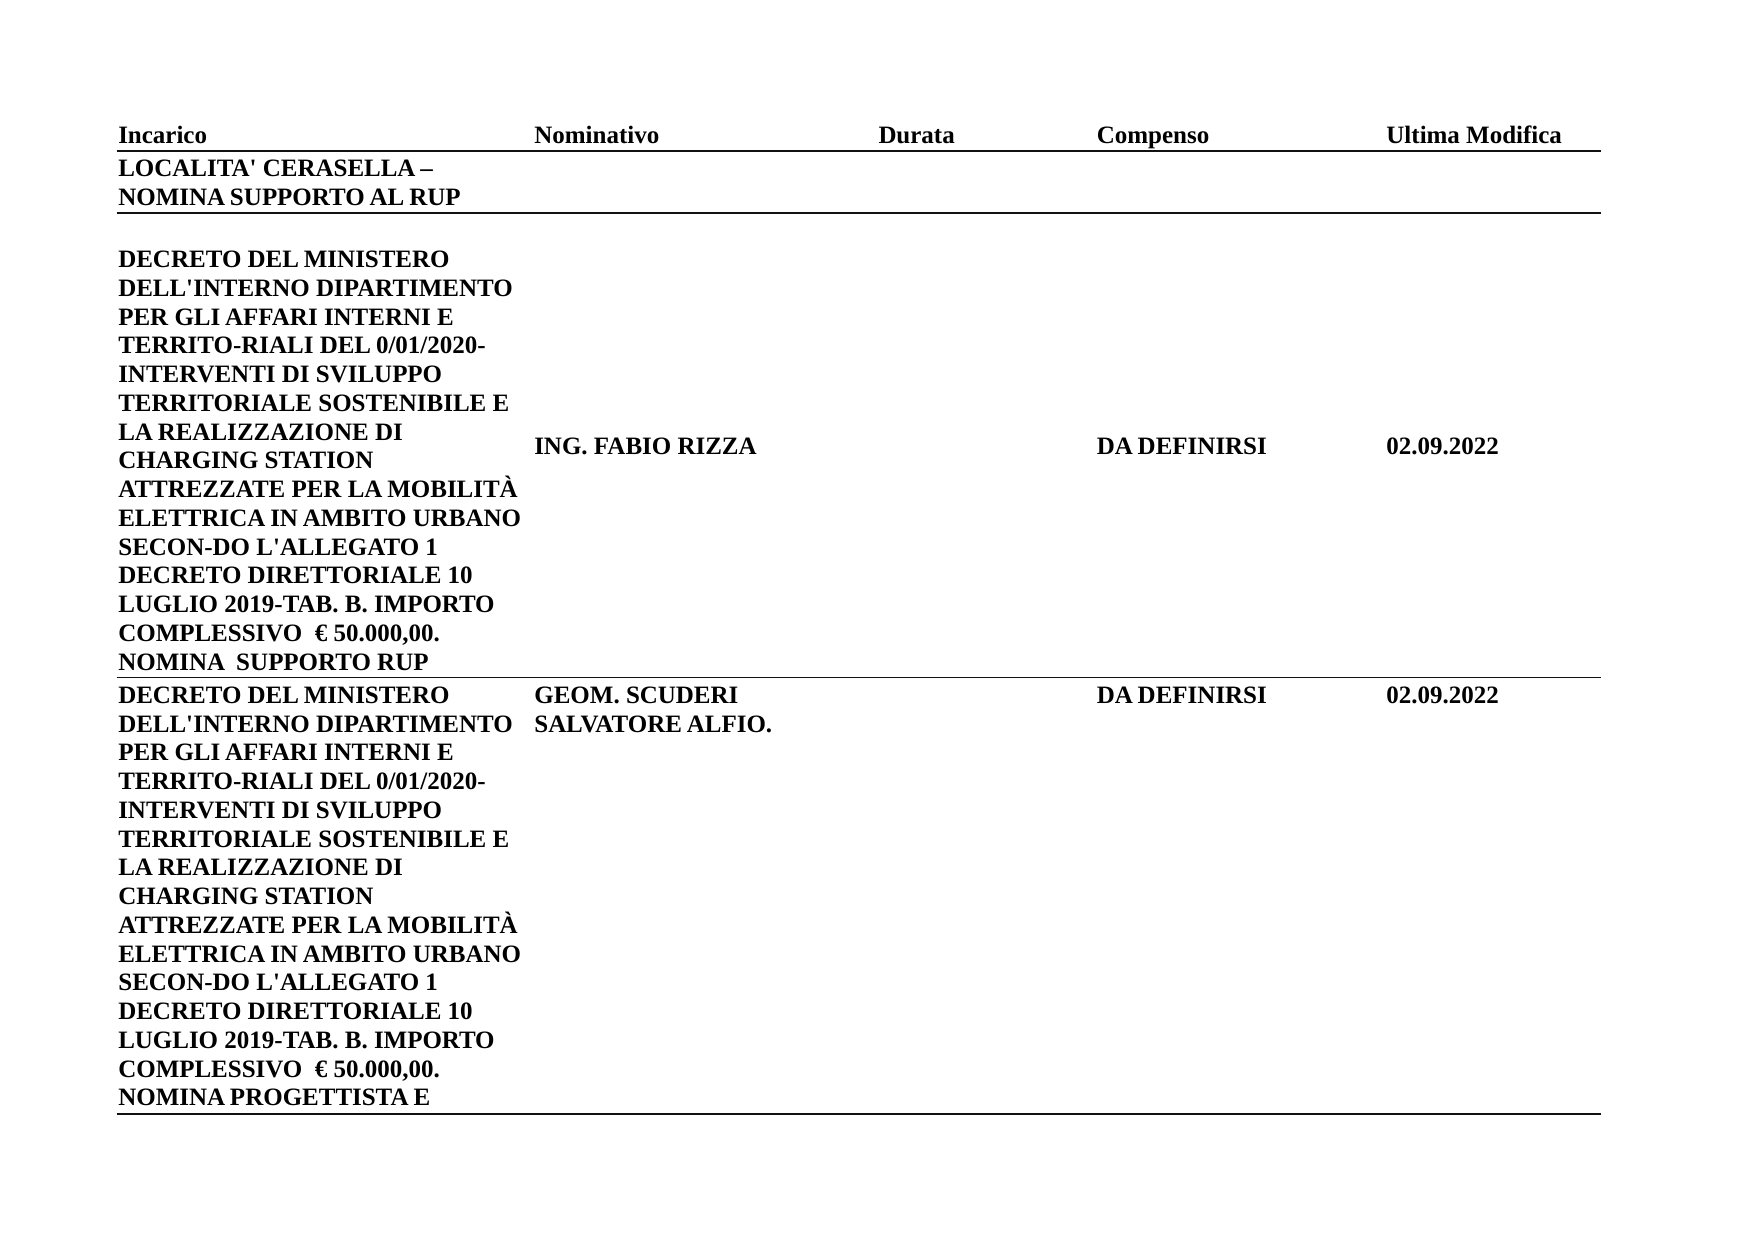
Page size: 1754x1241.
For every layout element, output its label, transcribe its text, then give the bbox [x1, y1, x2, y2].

table_cell [877, 214, 1095, 677]
table_cell GEOM. SCUDERI SALVATORE ALFIO. [533, 678, 877, 1113]
table_cell LOCALITA' CERASELLA – NOMINA SUPPORTO AL RUP [117, 152, 533, 212]
table_cell 02.09.2022 [1385, 678, 1601, 1113]
table_cell 02.09.2022 [1385, 214, 1601, 677]
table_header Nominativo [533, 118, 877, 150]
table_cell [1385, 152, 1601, 212]
table_header Durata [877, 118, 1095, 150]
table_cell ING. FABIO RIZZA [533, 214, 877, 677]
table_cell [877, 678, 1095, 1113]
table_header Compenso [1095, 118, 1384, 150]
table_cell DA DEFINIRSI [1095, 214, 1384, 677]
table_cell DA DEFINIRSI [1095, 678, 1384, 1113]
table_header Incarico [117, 118, 533, 150]
table_cell DECRETO DEL MINISTERO DELL'INTERNO DIPARTIMENTO PER GLI AFFARI INTERNI E TERRITO-RIALI DEL 0/01/2020- INTERVENTI DI SVILUPPO TERRITORIALE SOSTENIBILE E LA REALIZZAZIONE DI CHARGING STATION ATTREZZATE PER LA MOBILITÀ ELETTRICA IN AMBITO URBANO SECON-DO L'ALLEGATO 1 DECRETO DIRETTORIALE 10 LUGLIO 2019-TAB. B. IMPORTO COMPLESSIVO € 50.000,00. NOMINA PROGETTISTA E [117, 678, 533, 1113]
table_cell [533, 152, 877, 212]
table_header Ultima Modifica [1385, 118, 1601, 150]
table_cell [877, 152, 1095, 212]
table_cell DECRETO DEL MINISTERO DELL'INTERNO DIPARTIMENTO PER GLI AFFARI INTERNI E TERRITO-RIALI DEL 0/01/2020- INTERVENTI DI SVILUPPO TERRITORIALE SOSTENIBILE E LA REALIZZAZIONE DI CHARGING STATION ATTREZZATE PER LA MOBILITÀ ELETTRICA IN AMBITO URBANO SECON-DO L'ALLEGATO 1 DECRETO DIRETTORIALE 10 LUGLIO 2019-TAB. B. IMPORTO COMPLESSIVO € 50.000,00. NOMINA SUPPORTO RUP [117, 214, 533, 677]
table_cell [1095, 152, 1384, 212]
